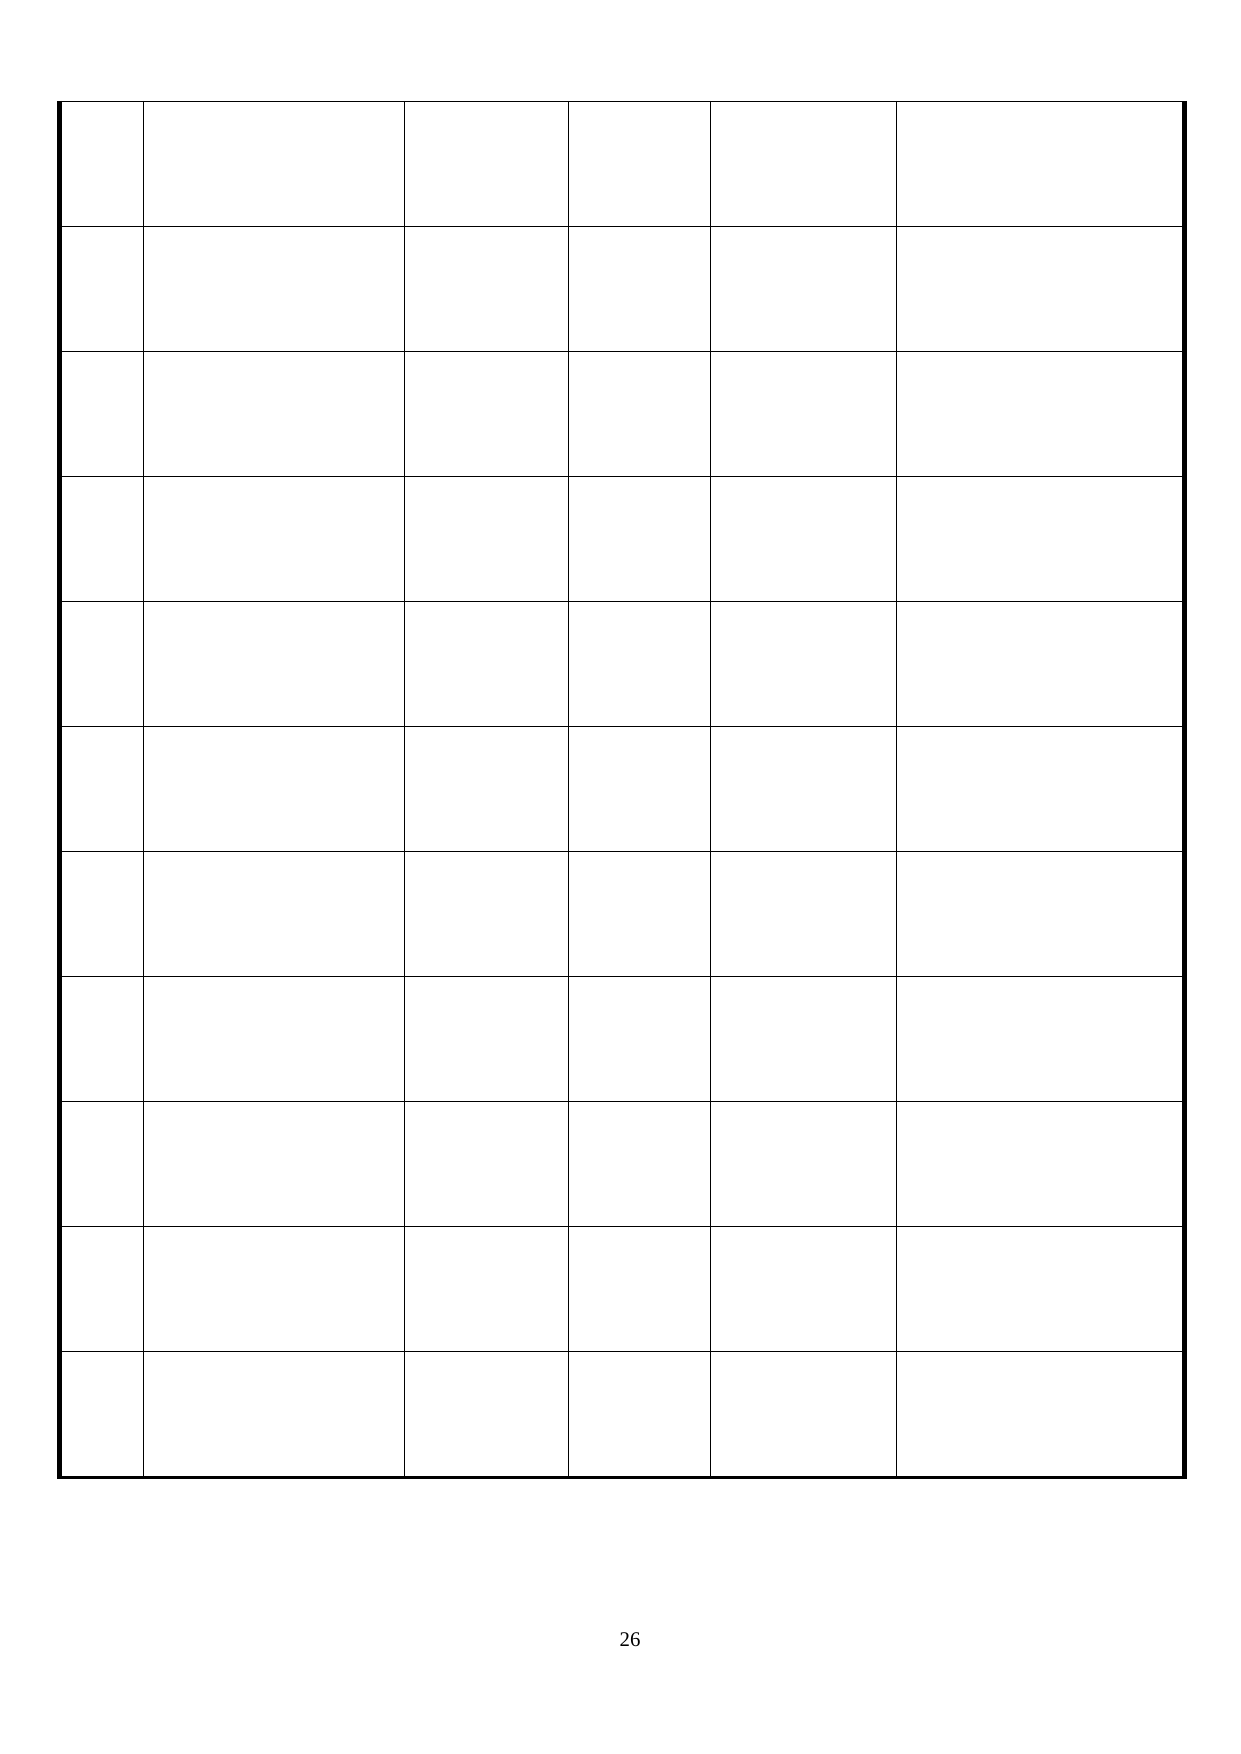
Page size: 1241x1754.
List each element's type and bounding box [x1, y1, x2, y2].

table_cell [569, 1102, 710, 1226]
table_cell [897, 1102, 1182, 1226]
table_cell [897, 352, 1182, 476]
table_cell [897, 477, 1182, 601]
table_cell [405, 102, 568, 226]
table_cell [569, 727, 710, 851]
table_cell [897, 977, 1182, 1101]
table_cell [569, 602, 710, 726]
table_cell [405, 1352, 568, 1476]
table_cell [405, 727, 568, 851]
table_cell [405, 977, 568, 1101]
table_cell [62, 352, 143, 476]
table_cell [144, 852, 404, 976]
table_cell [144, 977, 404, 1101]
table_cell [62, 977, 143, 1101]
table_cell [711, 1227, 896, 1351]
table_cell [569, 227, 710, 351]
table_cell [569, 102, 710, 226]
table_cell [711, 727, 896, 851]
table_cell [569, 1352, 710, 1476]
table_cell [144, 102, 404, 226]
table_cell [569, 1227, 710, 1351]
table_cell [711, 602, 896, 726]
table_cell [144, 1352, 404, 1476]
table_cell [405, 1102, 568, 1226]
table_cell [897, 1227, 1182, 1351]
table_cell [62, 727, 143, 851]
table_cell [711, 102, 896, 226]
table_cell [405, 1227, 568, 1351]
table_cell [569, 477, 710, 601]
table_cell [569, 977, 710, 1101]
table_cell [62, 227, 143, 351]
table_cell [897, 852, 1182, 976]
table_cell [569, 352, 710, 476]
table_cell [897, 227, 1182, 351]
table_cell [62, 1102, 143, 1226]
table_cell [405, 352, 568, 476]
table_cell [711, 227, 896, 351]
table_cell [897, 602, 1182, 726]
table_cell [405, 227, 568, 351]
table_cell [62, 602, 143, 726]
table_cell [62, 1352, 143, 1476]
table_cell [897, 102, 1182, 226]
table_cell [569, 852, 710, 976]
table_cell [711, 477, 896, 601]
table_cell [897, 1352, 1182, 1476]
table_cell [144, 727, 404, 851]
table_cell [144, 477, 404, 601]
table_cell [711, 977, 896, 1101]
table_cell [897, 727, 1182, 851]
table_cell [405, 477, 568, 601]
table_cell [144, 602, 404, 726]
table_cell [711, 852, 896, 976]
table_cell [144, 1102, 404, 1226]
table_cell [144, 352, 404, 476]
table_cell [62, 477, 143, 601]
table_cell [711, 352, 896, 476]
table_cell [62, 102, 143, 226]
table_cell [405, 852, 568, 976]
table_cell [711, 1102, 896, 1226]
table_cell [711, 1352, 896, 1476]
table_cell [144, 1227, 404, 1351]
table_cell [144, 227, 404, 351]
table_cell [405, 602, 568, 726]
table_cell [62, 1227, 143, 1351]
table_cell [62, 852, 143, 976]
